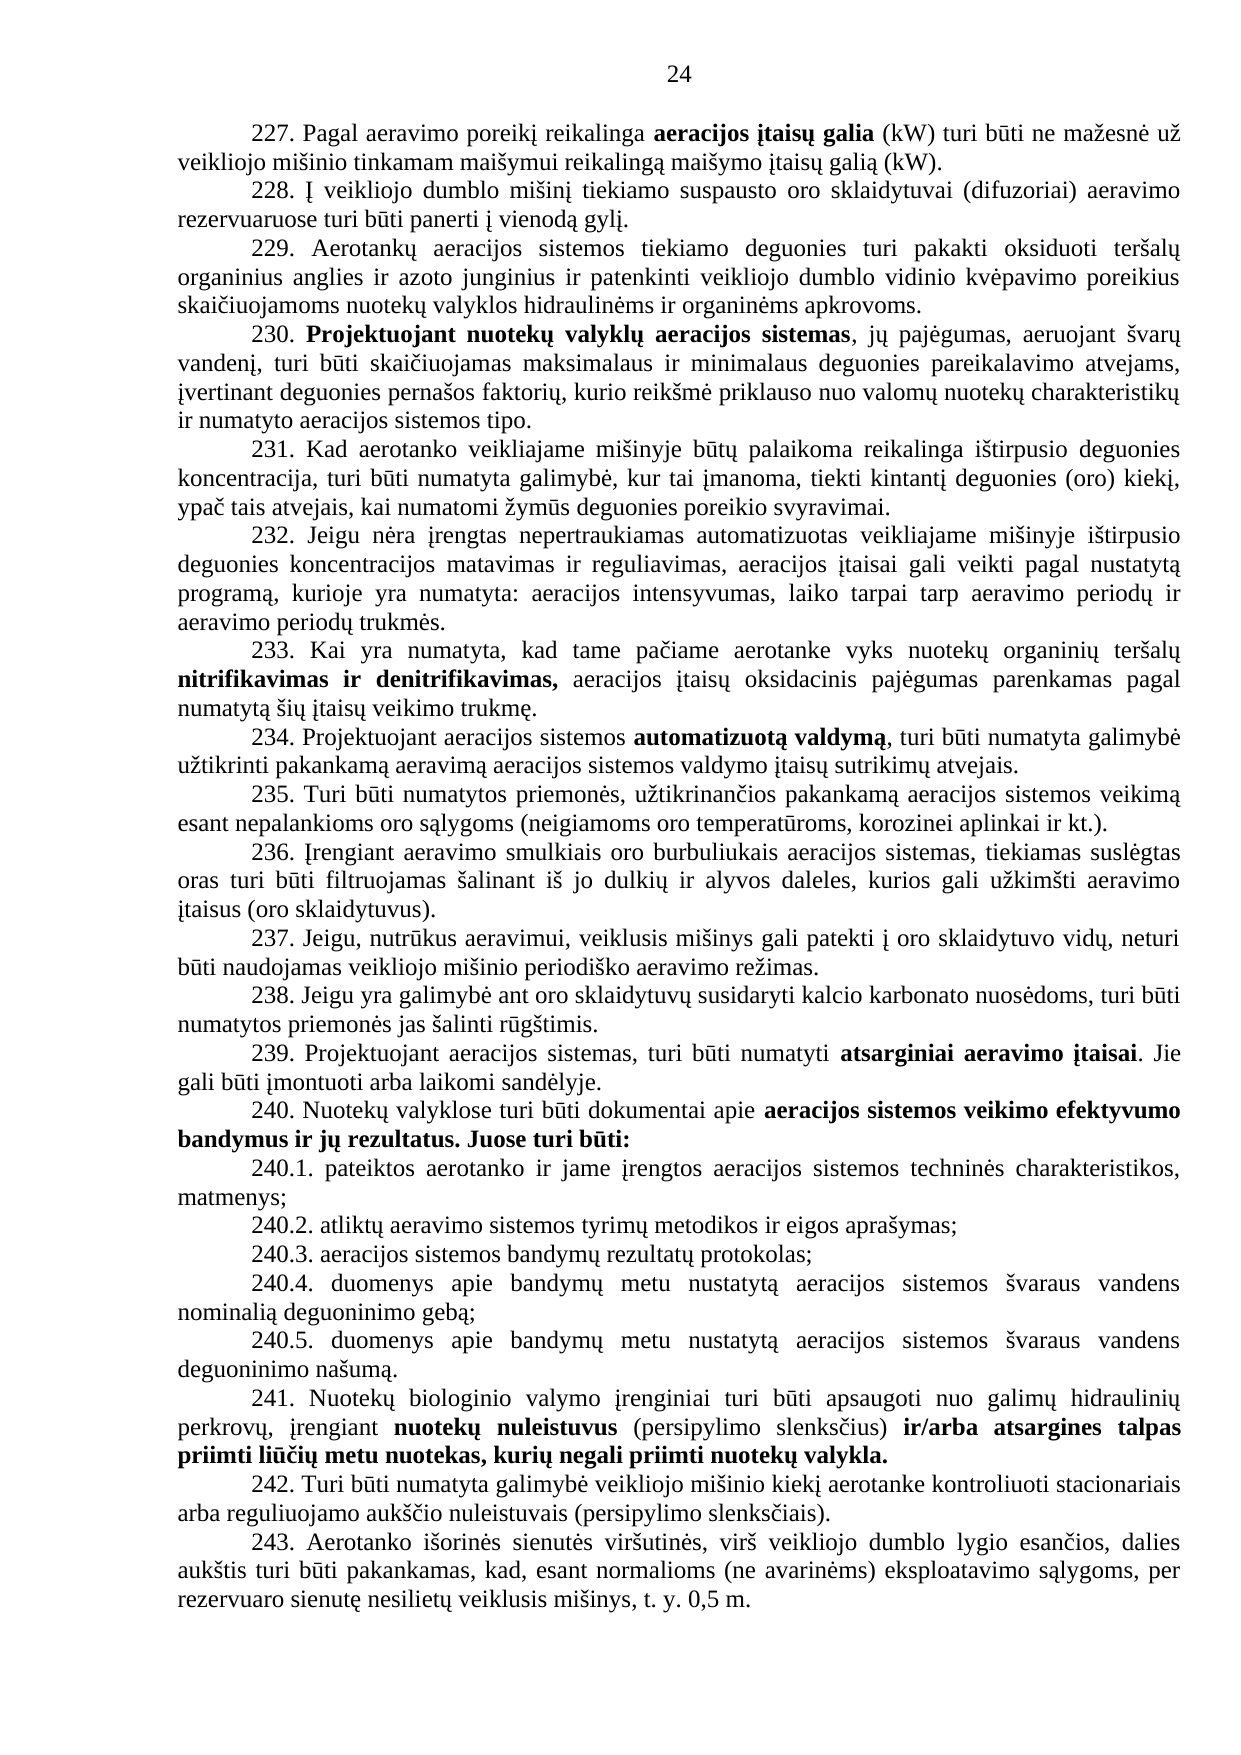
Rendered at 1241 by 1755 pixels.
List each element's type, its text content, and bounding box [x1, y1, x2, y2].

text 240.4. duomenys apie bandymų metu nustatytą aeracijos sistemos švaraus vandens nominalią deguoninimo gebą; [177, 1268, 1181, 1326]
text 233. Kai yra numatyta, kad tame pačiame aerotanke vyks nuotekų organinių teršalų nitrifikavimas ir denitrifikavimas, aeracijos įtaisų oksidacinis pajėgumas parenkamas pagal numatytą šių įtaisų veikimo trukmę. [177, 636, 1181, 722]
text 241. Nuotekų biologinio valymo įrenginiai turi būti apsaugoti nuo galimų hidraulinių perkrovų, įrengiant nuotekų nuleistuvus (persipylimo slenksčius) ir/arba atsargines talpas priimti liūčių metu nuotekas, kurių negali priimti nuotekų valykla. [177, 1383, 1181, 1469]
text 238. Jeigu yra galimybė ant oro sklaidytuvų susidaryti kalcio karbonato nuosėdoms, turi būti numatytos priemonės jas šalinti rūgštimis. [177, 981, 1181, 1038]
text 237. Jeigu, nutrūkus aeravimui, veiklusis mišinys gali patekti į oro sklaidytuvo vidų, neturi būti naudojamas veikliojo mišinio periodiško aeravimo režimas. [177, 923, 1181, 981]
text 234. Projektuojant aeracijos sistemos automatizuotą valdymą, turi būti numatyta galimybė užtikrinti pakankamą aeravimą aeracijos sistemos valdymo įtaisų sutrikimų atvejais. [177, 722, 1181, 779]
text 243. Aerotanko išorinės sienutės viršutinės, virš veikliojo dumblo lygio esančios, dalies aukštis turi būti pakankamas, kad, esant normalioms (ne avarinėms) eksploatavimo sąlygoms, per rezervuaro sienutę nesilietų veiklusis mišinys, t. y. 0,5 m. [177, 1527, 1181, 1613]
text 228. Į veikliojo dumblo mišinį tiekiamo suspausto oro sklaidytuvai (difuzoriai) aeravimo rezervuaruose turi būti panerti į vienodą gylį. [177, 176, 1181, 233]
text 231. Kad aerotanko veikliajame mišinyje būtų palaikoma reikalinga ištirpusio deguonies koncentracija, turi būti numatyta galimybė, kur tai įmanoma, tiekti kintantį deguonies (oro) kiekį, ypač tais atvejais, kai numatomi žymūs deguonies poreikio svyravimai. [177, 434, 1181, 521]
text 236. Įrengiant aeravimo smulkiais oro burbuliukais aeracijos sistemas, tiekiamas suslėgtas oras turi būti filtruojamas šalinant iš jo dulkių ir alyvos daleles, kurios gali užkimšti aeravimo įtaisus (oro sklaidytuvus). [177, 837, 1181, 923]
text 240.2. atliktų aeravimo sistemos tyrimų metodikos ir eigos aprašymas; [177, 1211, 1181, 1239]
text 227. Pagal aeravimo poreikį reikalinga aeracijos įtaisų galia (kW) turi būti ne mažesnė už veikliojo mišinio tinkamam maišymui reikalingą maišymo įtaisų galią (kW). [177, 118, 1181, 176]
text 229. Aerotankų aeracijos sistemos tiekiamo deguonies turi pakakti oksiduoti teršalų organinius anglies ir azoto junginius ir patenkinti veikliojo dumblo vidinio kvėpavimo poreikius skaičiuojamoms nuotekų valyklos hidraulinėms ir organinėms apkrovoms. [177, 233, 1181, 319]
text 240.1. pateiktos aerotanko ir jame įrengtos aeracijos sistemos techninės charakteristikos, matmenys; [177, 1153, 1181, 1211]
text 242. Turi būti numatyta galimybė veikliojo mišinio kiekį aerotanke kontroliuoti stacionariais arba reguliuojamo aukščio nuleistuvais (persipylimo slenksčiais). [177, 1469, 1181, 1527]
text 240.5. duomenys apie bandymų metu nustatytą aeracijos sistemos švaraus vandens deguoninimo našumą. [177, 1326, 1181, 1383]
text 232. Jeigu nėra įrengtas nepertraukiamas automatizuotas veikliajame mišinyje ištirpusio deguonies koncentracijos matavimas ir reguliavimas, aeracijos įtaisai gali veikti pagal nustatytą programą, kurioje yra numatyta: aeracijos intensyvumas, laiko tarpai tarp aeravimo periodų ir aeravimo periodų trukmės. [177, 521, 1181, 636]
text 239. Projektuojant aeracijos sistemas, turi būti numatyti atsarginiai aeravimo įtaisai. Jie gali būti įmontuoti arba laikomi sandėlyje. [177, 1038, 1181, 1096]
text 235. Turi būti numatytos priemonės, užtikrinančios pakankamą aeracijos sistemos veikimą esant nepalankioms oro sąlygoms (neigiamoms oro temperatūroms, korozinei aplinkai ir kt.). [177, 779, 1181, 837]
text 240. Nuotekų valyklose turi būti dokumentai apie aeracijos sistemos veikimo efektyvumo bandymus ir jų rezultatus. Juose turi būti: [177, 1096, 1181, 1153]
text 240.3. aeracijos sistemos bandymų rezultatų protokolas; [177, 1239, 1181, 1268]
text 230. Projektuojant nuotekų valyklų aeracijos sistemas, jų pajėgumas, aeruojant švarų vandenį, turi būti skaičiuojamas maksimalaus ir minimalaus deguonies pareikalavimo atvejams, įvertinant deguonies pernašos faktorių, kurio reikšmė priklauso nuo valomų nuotekų charakteristikų ir numatyto aeracijos sistemos tipo. [177, 319, 1181, 434]
